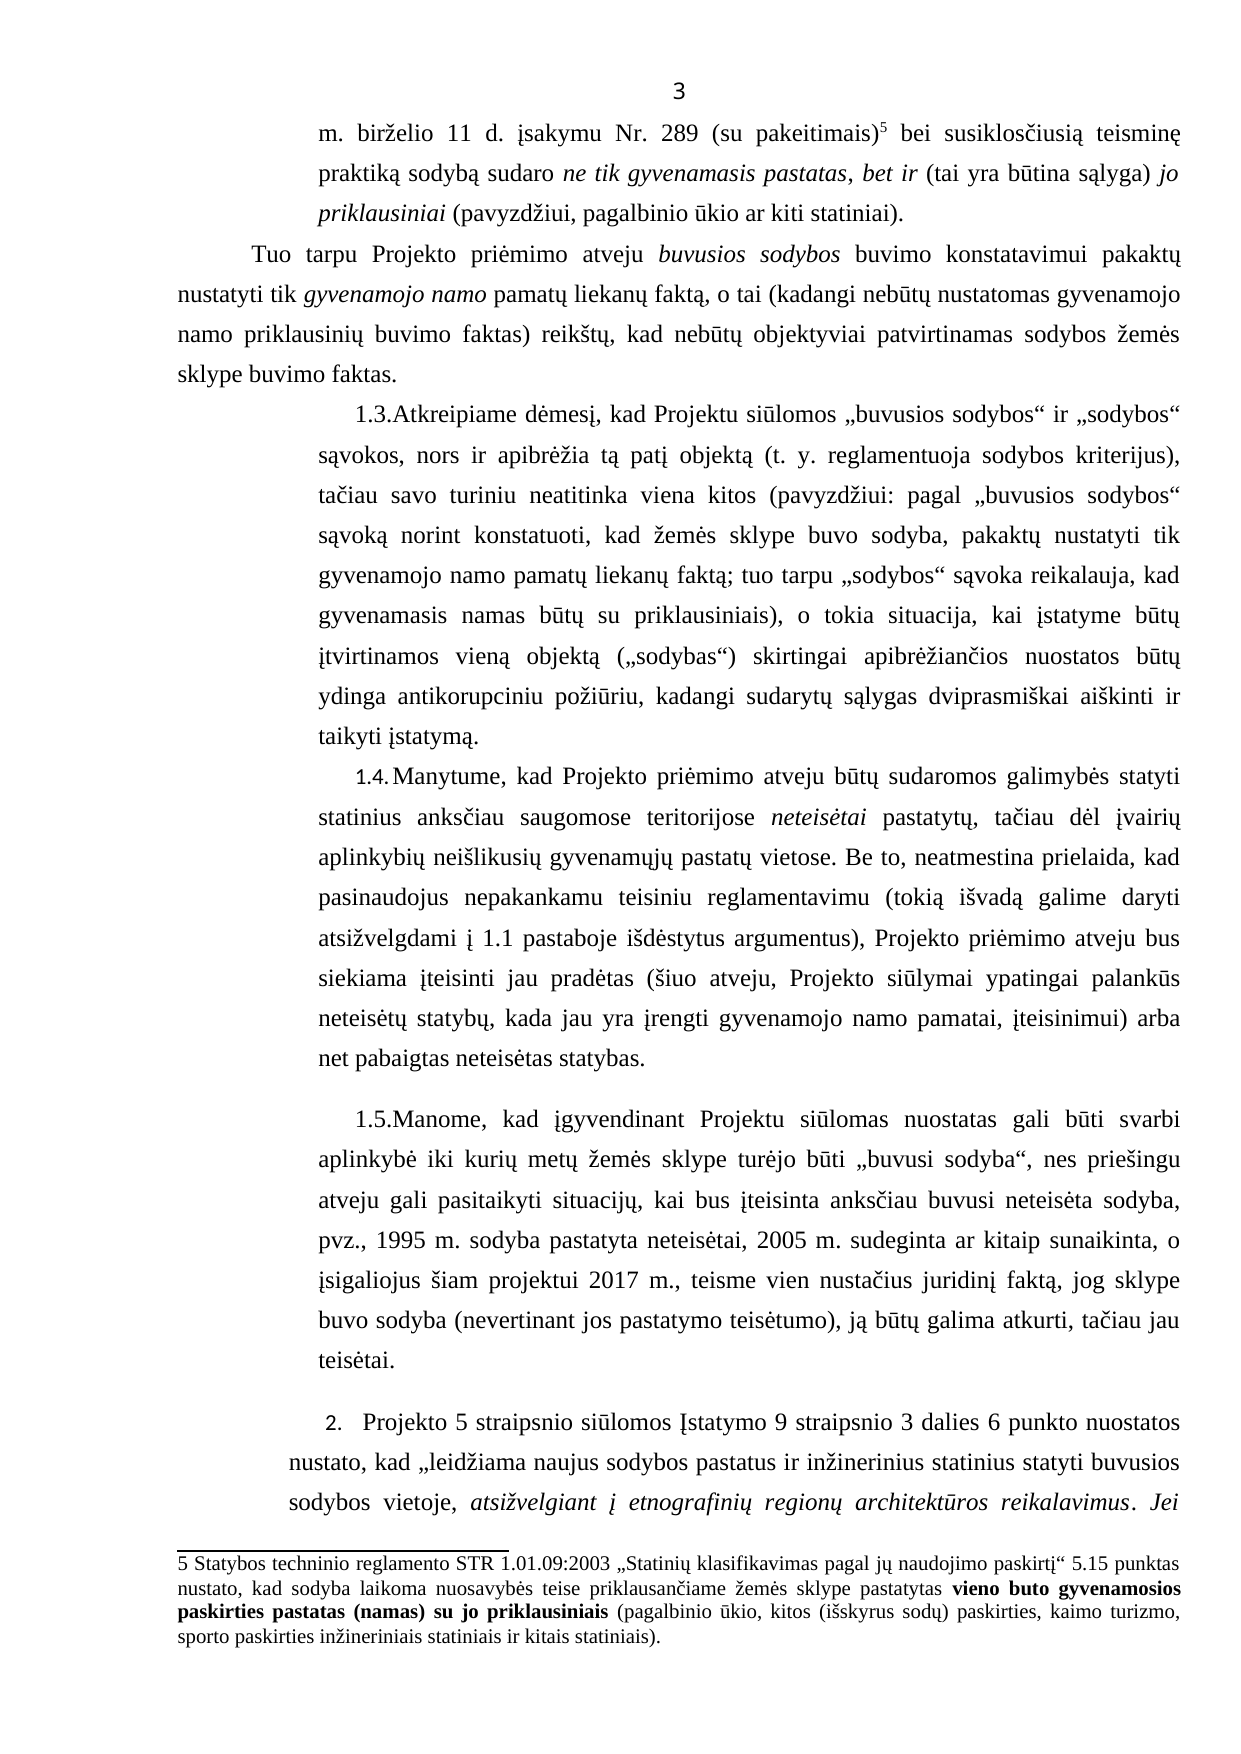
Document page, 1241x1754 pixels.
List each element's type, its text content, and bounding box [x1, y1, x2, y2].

list Tuo tarpu Projekto priėmimo atveju buvusios sodybos buvimo konstatavimui pakaktų nustatyti tik gyvenamojo namo pamatų liekanų faktą, o tai (kadangi nebūtų nustatomas gyvenamojo namo priklausinių buvimo faktas) reikštų, kad nebūtų objektyviai patvirtinamas sodybos žemės sklype buvimo faktas. [177, 239, 1181, 388]
list Projekto 5 straipsnio siūlomos Įstatymo 9 straipsnio 3 dalies 6 punkto nuostatos nustato, kad „leidžiama naujus sodybos pastatus ir inžinerinius statinius statyti buvusios sodybos vietoje, atsižvelgiant į etnografinių regionų architektūros reikalavimus. Jei [251, 1407, 1181, 1516]
list Manytume, kad Projekto priėmimo atveju būtų sudaromos galimybės statyti statinius anksčiau saugomose teritorijose neteisėtai pastatytų, tačiau dėl įvairių aplinkybių neišlikusių gyvenamųjų pastatų vietose. Be to, neatmestina prielaida, kad pasinaudojus nepakankamu teisiniu reglamentavimu (tokią išvadą galime daryti atsižvelgdami į 1.1 pastaboje išdėstytus argumentus), Projekto priėmimo atveju bus siekiama įteisinti jau pradėtas (šiuo atveju, Projekto siūlymai ypatingai palankūs neteisėtų statybų, kada jau yra įrengti gyvenamojo namo pamatai, įteisinimui) arba net pabaigtas neteisėtas statybas. [281, 761, 1181, 1072]
list Manome, kad įgyvendinant Projektu siūlomas nuostatas gali būti svarbi aplinkybė iki kurių metų žemės sklype turėjo būti „buvusi sodyba“, nes priešingu atveju gali pasitaikyti situacijų, kai bus įteisinta anksčiau buvusi neteisėta sodyba, pvz., 1995 m. sodyba pastatyta neteisėtai, 2005 m. sudeginta ar kitaip sunaikinta, o įsigaliojus šiam projektui 2017 m., teisme vien nustačius juridinį faktą, jog sklype buvo sodyba (nevertinant jos pastatymo teisėtumo), ją būtų galima atkurti, tačiau jau teisėtai. [281, 1104, 1181, 1374]
list Atkreipiame dėmesį, kad Projektu siūlomos „buvusios sodybos“ ir „sodybos“ sąvokos, nors ir apibrėžia tą patį objektą (t. y. reglamentuoja sodybos kriterijus), tačiau savo turiniu neatitinka viena kitos (pavyzdžiui: pagal „buvusios sodybos“ sąvoką norint konstatuoti, kad žemės sklype buvo sodyba, pakaktų nustatyti tik gyvenamojo namo pamatų liekanų faktą; tuo tarpu „sodybos“ sąvoka reikalauja, kad gyvenamasis namas būtų su priklausiniais), o tokia situacija, kai įstatyme būtų įtvirtinamos vieną objektą („sodybas“) skirtingai apibrėžiančios nuostatos būtų ydinga antikorupciniu požiūriu, kadangi sudarytų sąlygas dviprasmiškai aiškinti ir taikyti įstatymą. [281, 399, 1181, 750]
list Statybos techninio reglamento STR 1.01.09:2003 „Statinių klasifikavimas pagal jų naudojimo paskirtį“ 5.15 punktas nustato, kad sodyba laikoma nuosavybės teise priklausančiame žemės sklype pastatytas vieno buto gyvenamosios paskirties pastatas (namas) su jo priklausiniais (pagalbinio ūkio, kitos (išskyrus sodų) paskirties, kaimo turizmo, sporto paskirties inžineriniais statiniais ir kitais statiniais). [177, 1551, 1181, 1648]
list m. birželio 11 d. įsakymu Nr. 289 (su pakeitimais) bei susiklosčiusią teisminę praktiką sodybą sudaro ne tik gyvenamasis pastatas, bet ir (tai yra būtina sąlyga) jo priklausiniai (pavyzdžiui, pagalbinio ūkio ar kiti statiniai). [281, 118, 1181, 227]
